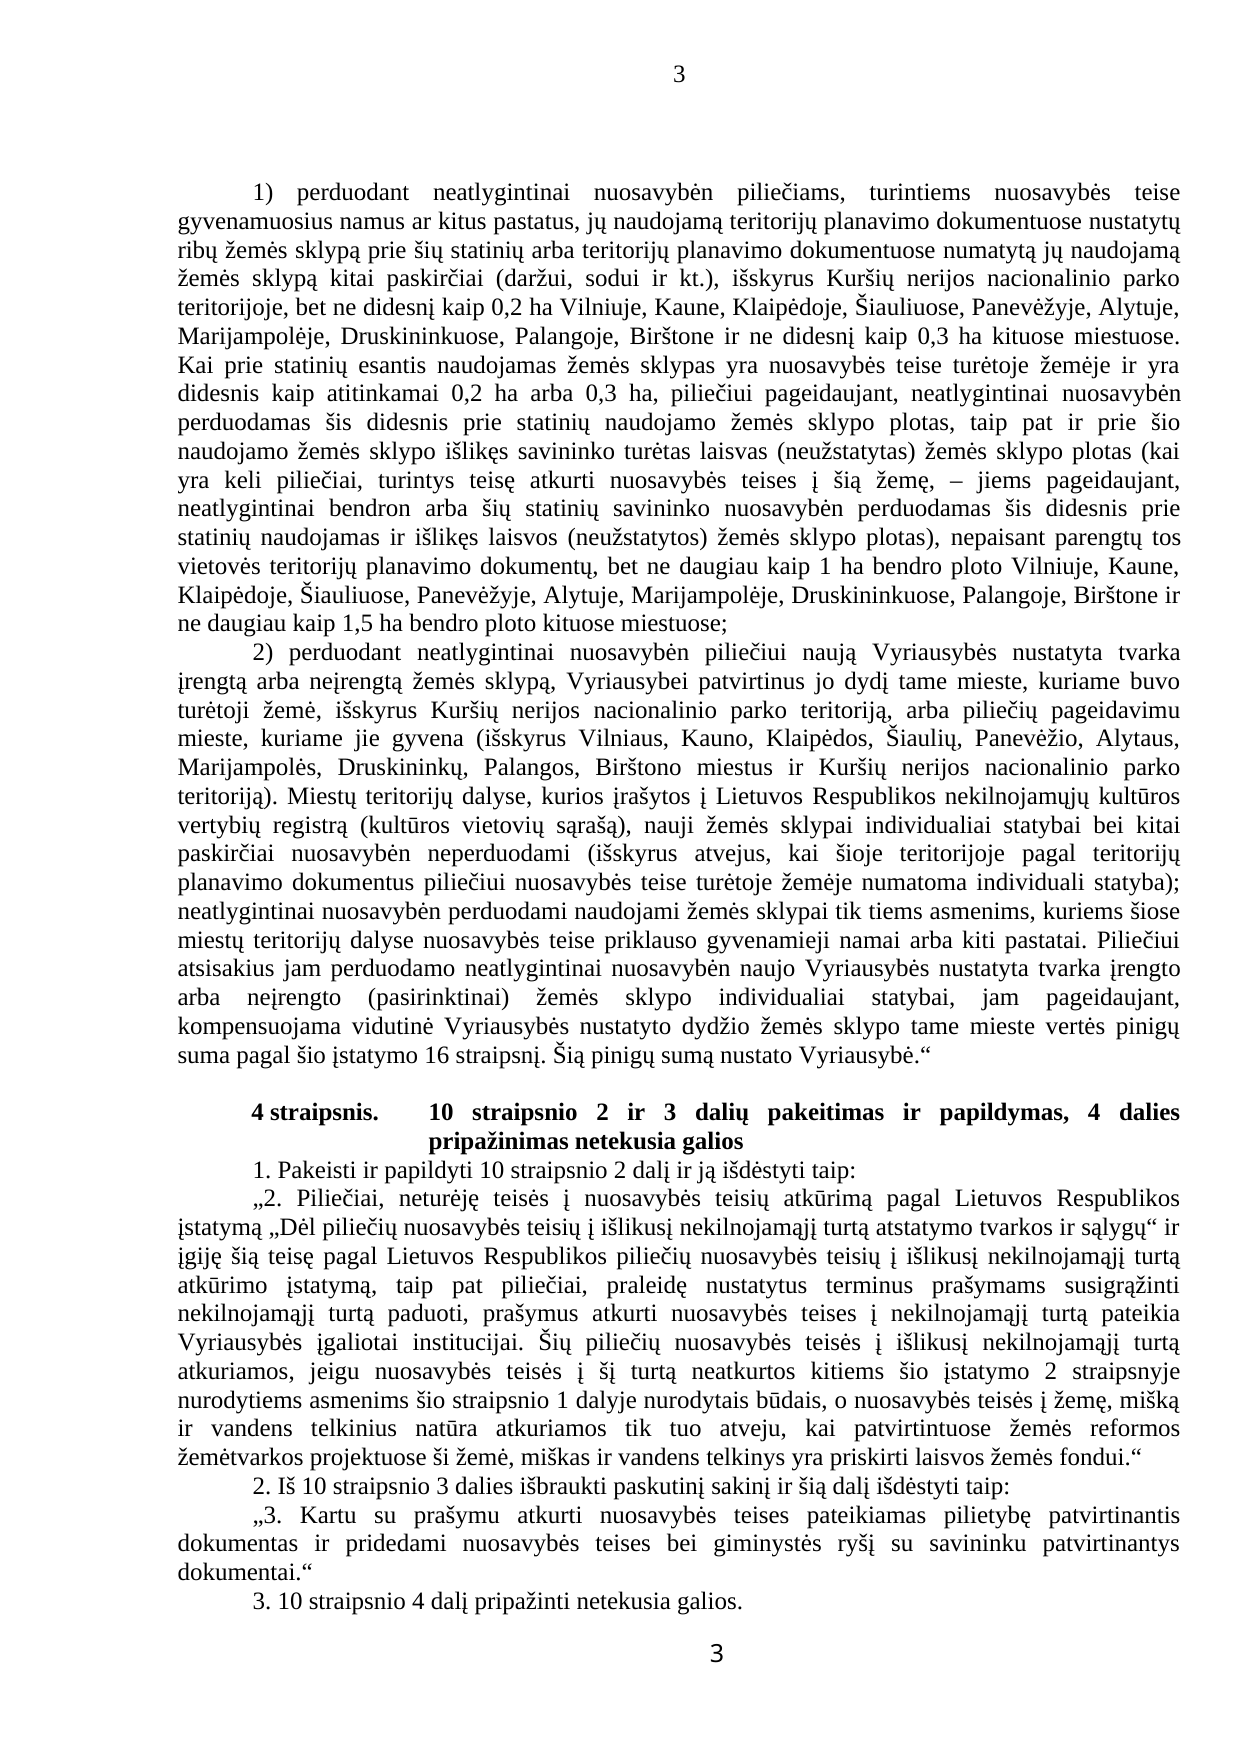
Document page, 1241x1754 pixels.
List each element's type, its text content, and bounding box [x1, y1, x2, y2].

text 3. 10 straipsnio 4 dalį pripažinti netekusia galios. [177, 1586, 1181, 1615]
text „2. Piliečiai, neturėję teisės į nuosavybės teisių atkūrimą pagal Lietuvos Respublikos įstatymą „Dėl piliečių nuosavybės teisių į išlikusį nekilnojamąjį turtą atstatymo tvarkos ir sąlygų“ ir įgiję šią teisę pagal Lietuvos Respublikos piliečių nuosavybės teisių į išlikusį nekilnojamąjį turtą atkūrimo įstatymą, taip pat piliečiai, praleidę nustatytus terminus prašymams susigrąžinti nekilnojamąjį turtą paduoti, prašymus atkurti nuosavybės teises į nekilnojamąjį turtą pateikia Vyriausybės įgaliotai institucijai. Šių piliečių nuosavybės teisės į išlikusį nekilnojamąjį turtą atkuriamos, jeigu nuosavybės teisės į šį turtą neatkurtos kitiems šio įstatymo 2 straipsnyje nurodytiems asmenims šio straipsnio 1 dalyje nurodytais būdais, o nuosavybės teisės į žemę, mišką ir vandens telkinius natūra atkuriamos tik tuo atveju, kai patvirtintuose žemės reformos žemėtvarkos projektuose ši žemė, miškas ir vandens telkinys yra priskirti laisvos žemės fondui.“ [177, 1183, 1181, 1471]
text 2) perduodant neatlygintinai nuosavybėn piliečiui naują Vyriausybės nustatyta tvarka įrengtą arba neįrengtą žemės sklypą, Vyriausybei patvirtinus jo dydį tame mieste, kuriame buvo turėtoji žemė, išskyrus Kuršių nerijos nacionalinio parko teritoriją, arba piliečių pageidavimu mieste, kuriame jie gyvena (išskyrus Vilniaus, Kauno, Klaipėdos, Šiaulių, Panevėžio, Alytaus, Marijampolės, Druskininkų, Palangos, Birštono miestus ir Kuršių nerijos nacionalinio parko teritoriją). Miestų teritorijų dalyse, kurios įrašytos į Lietuvos Respublikos nekilnojamųjų kultūros vertybių registrą (kultūros vietovių sąrašą), nauji žemės sklypai individualiai statybai bei kitai paskirčiai nuosavybėn neperduodami (išskyrus atvejus, kai šioje teritorijoje pagal teritorijų planavimo dokumentus piliečiui nuosavybės teise turėtoje žemėje numatoma individuali statyba); neatlygintinai nuosavybėn perduodami naudojami žemės sklypai tik tiems asmenims, kuriems šiose miestų teritorijų dalyse nuosavybės teise priklauso gyvenamieji namai arba kiti pastatai. Piliečiui atsisakius jam perduodamo neatlygintinai nuosavybėn naujo Vyriausybės nustatyta tvarka įrengto arba neįrengto (pasirinktinai) žemės sklypo individualiai statybai, jam pageidaujant, kompensuojama vidutinė Vyriausybės nustatyto dydžio žemės sklypo tame mieste vertės pinigų suma pagal šio įstatymo 16 straipsnį. Šią pinigų sumą nustato Vyriausybė.“ [177, 637, 1181, 1068]
text 1) perduodant neatlygintinai nuosavybėn piliečiams, turintiems nuosavybės teise gyvenamuosius namus ar kitus pastatus, jų naudojamą teritorijų planavimo dokumentuose nustatytų ribų žemės sklypą prie šių statinių arba teritorijų planavimo dokumentuose numatytą jų naudojamą žemės sklypą kitai paskirčiai (daržui, sodui ir kt.), išskyrus Kuršių nerijos nacionalinio parko teritorijoje, bet ne didesnį kaip 0,2 ha Vilniuje, Kaune, Klaipėdoje, Šiauliuose, Panevėžyje, Alytuje, Marijampolėje, Druskininkuose, Palangoje, Birštone ir ne didesnį kaip 0,3 ha kituose miestuose. Kai prie statinių esantis naudojamas žemės sklypas yra nuosavybės teise turėtoje žemėje ir yra didesnis kaip atitinkamai 0,2 ha arba 0,3 ha, piliečiui pageidaujant, neatlygintinai nuosavybėn perduodamas šis didesnis prie statinių naudojamo žemės sklypo plotas, taip pat ir prie šio naudojamo žemės sklypo išlikęs savininko turėtas laisvas (neužstatytas) žemės sklypo plotas (kai yra keli piliečiai, turintys teisę atkurti nuosavybės teises į šią žemę, – jiems pageidaujant, neatlygintinai bendron arba šių statinių savininko nuosavybėn perduodamas šis didesnis prie statinių naudojamas ir išlikęs laisvos (neužstatytos) žemės sklypo plotas), nepaisant parengtų tos vietovės teritorijų planavimo dokumentų, bet ne daugiau kaip 1 ha bendro ploto Vilniuje, Kaune, Klaipėdoje, Šiauliuose, Panevėžyje, Alytuje, Marijampolėje, Druskininkuose, Palangoje, Birštone ir ne daugiau kaip 1,5 ha bendro ploto kituose miestuose; [177, 177, 1181, 637]
text 4 straipsnis. 10 straipsnio 2 ir 3 dalių pakeitimas ir papildymas, 4 dalies pripažinimas netekusia galios [251, 1097, 1181, 1155]
text „3. Kartu su prašymu atkurti nuosavybės teises pateikiamas pilietybę patvirtinantis dokumentas ir pridedami nuosavybės teises bei giminystės ryšį su savininku patvirtinantys dokumentai.“ [177, 1500, 1181, 1586]
text 1. Pakeisti ir papildyti 10 straipsnio 2 dalį ir ją išdėstyti taip: [177, 1155, 1181, 1183]
text 2. Iš 10 straipsnio 3 dalies išbraukti paskutinį sakinį ir šią dalį išdėstyti taip: [177, 1471, 1181, 1500]
